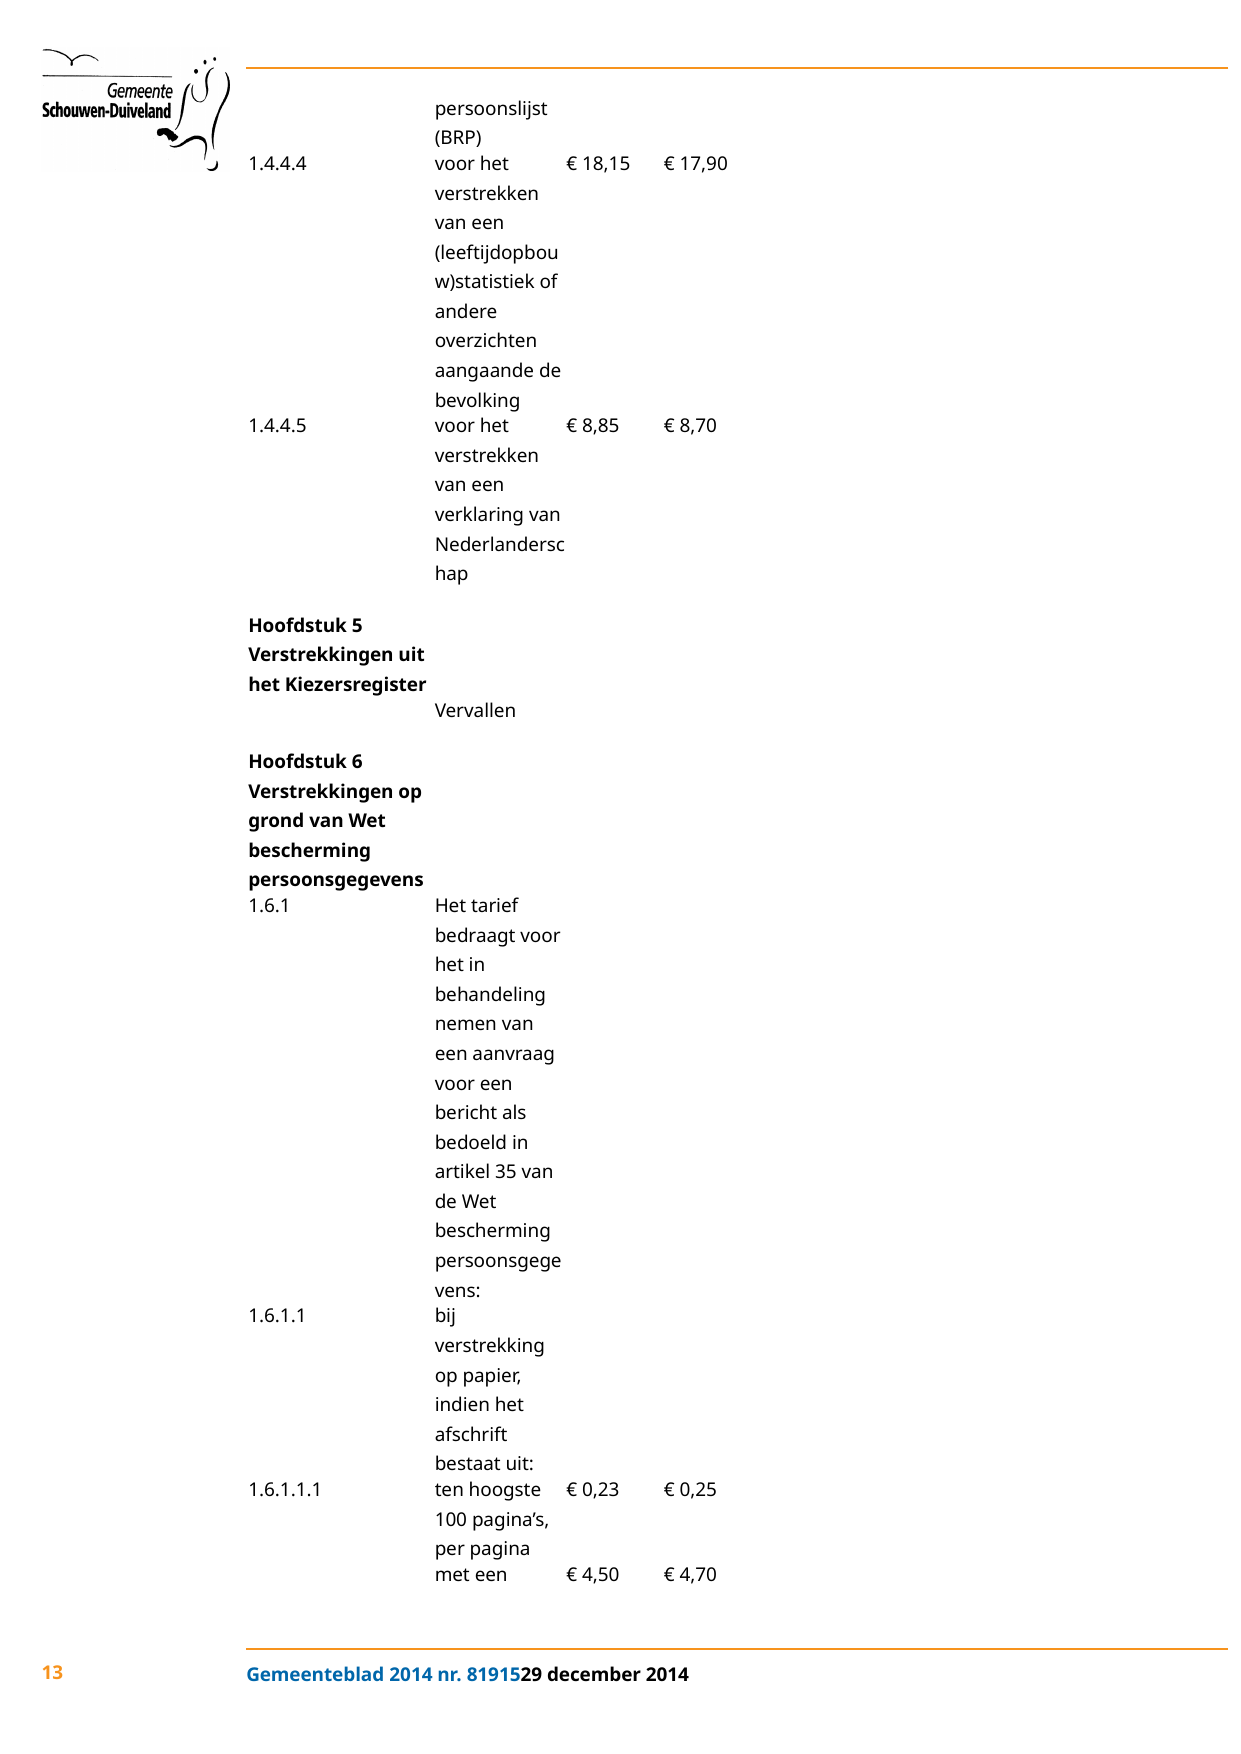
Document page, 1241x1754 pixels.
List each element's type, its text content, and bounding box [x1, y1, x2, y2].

table_cell [435, 586, 566, 612]
table_cell met een [435, 1561, 566, 1587]
table_cell [435, 612, 566, 697]
table_cell Hoofdstuk 5 Verstrekkingen uit het Kiezersregister [248, 612, 434, 697]
table_cell € 8,85 [566, 413, 664, 586]
table_cell [664, 723, 761, 748]
table_cell [1054, 1476, 1152, 1561]
table_cell [1054, 1303, 1152, 1476]
table_cell [859, 1303, 956, 1476]
table_cell [248, 1561, 434, 1587]
table_cell € 18,15 [566, 150, 664, 412]
table_cell € 0,23 [566, 1476, 664, 1561]
table_cell [956, 1561, 1054, 1587]
table_cell 1.4.4.5 [248, 413, 434, 586]
table_cell bij verstrekking op papier, indien het afschrift bestaat uit: [435, 1303, 566, 1476]
table_cell [435, 723, 566, 748]
table_cell [566, 697, 664, 722]
table_cell [566, 612, 664, 697]
table_cell [1054, 1561, 1152, 1587]
table_cell voor het verstrekken van een verklaring van Nederlanderschap [435, 413, 566, 586]
table_cell [248, 697, 434, 722]
table_cell € 4,50 [566, 1561, 664, 1587]
table_cell [566, 586, 664, 612]
table_cell € 0,25 [664, 1476, 761, 1561]
table_cell [859, 1476, 956, 1561]
table_cell [859, 892, 956, 1303]
table_cell Het tarief bedraagt voor het in behandeling nemen van een aanvraag voor een bericht als bedoeld in artikel 35 van de Wet bescherming persoonsgegevens: [435, 892, 566, 1303]
table_cell [248, 95, 434, 150]
table_cell [566, 1303, 664, 1476]
table_cell [859, 1561, 956, 1587]
table_cell [761, 892, 859, 1303]
table_cell [761, 1303, 859, 1476]
table_cell [566, 723, 664, 748]
table_cell 1.6.1.1.1 [248, 1476, 434, 1561]
table_cell 1.6.1 [248, 892, 434, 1303]
table_cell [761, 1561, 859, 1587]
table_cell [248, 723, 434, 748]
picture [41, 47, 231, 172]
table_cell voor het verstrekken van een (leeftijdopbouw)statistiek of andere overzichten aangaande de bevolking [435, 150, 566, 412]
table_cell [956, 892, 1054, 1303]
table_cell [956, 1476, 1054, 1561]
table_cell persoonslijst (BRP) [435, 95, 566, 150]
table_cell 1.6.1.1 [248, 1303, 434, 1476]
table_cell € 4,70 [664, 1561, 761, 1587]
table_cell [664, 892, 761, 1303]
table_cell [664, 586, 761, 612]
table_cell 1.4.4.4 [248, 150, 434, 412]
table_cell Hoofdstuk 6 Verstrekkingen op grond van Wet bescherming persoonsgegevens [248, 748, 434, 892]
table_cell € 8,70 [664, 413, 761, 586]
table_cell [664, 95, 761, 150]
table_cell [664, 697, 761, 722]
table_cell Vervallen [435, 697, 566, 722]
table_cell ten hoogste 100 pagina’s, per pagina [435, 1476, 566, 1561]
table_cell [956, 1303, 1054, 1476]
table_cell [566, 892, 664, 1303]
table_cell [761, 1476, 859, 1561]
table_cell [566, 95, 664, 150]
table_cell [1054, 892, 1152, 1303]
table_cell [248, 586, 434, 612]
table_cell [664, 1303, 761, 1476]
table_cell € 17,90 [664, 150, 761, 412]
